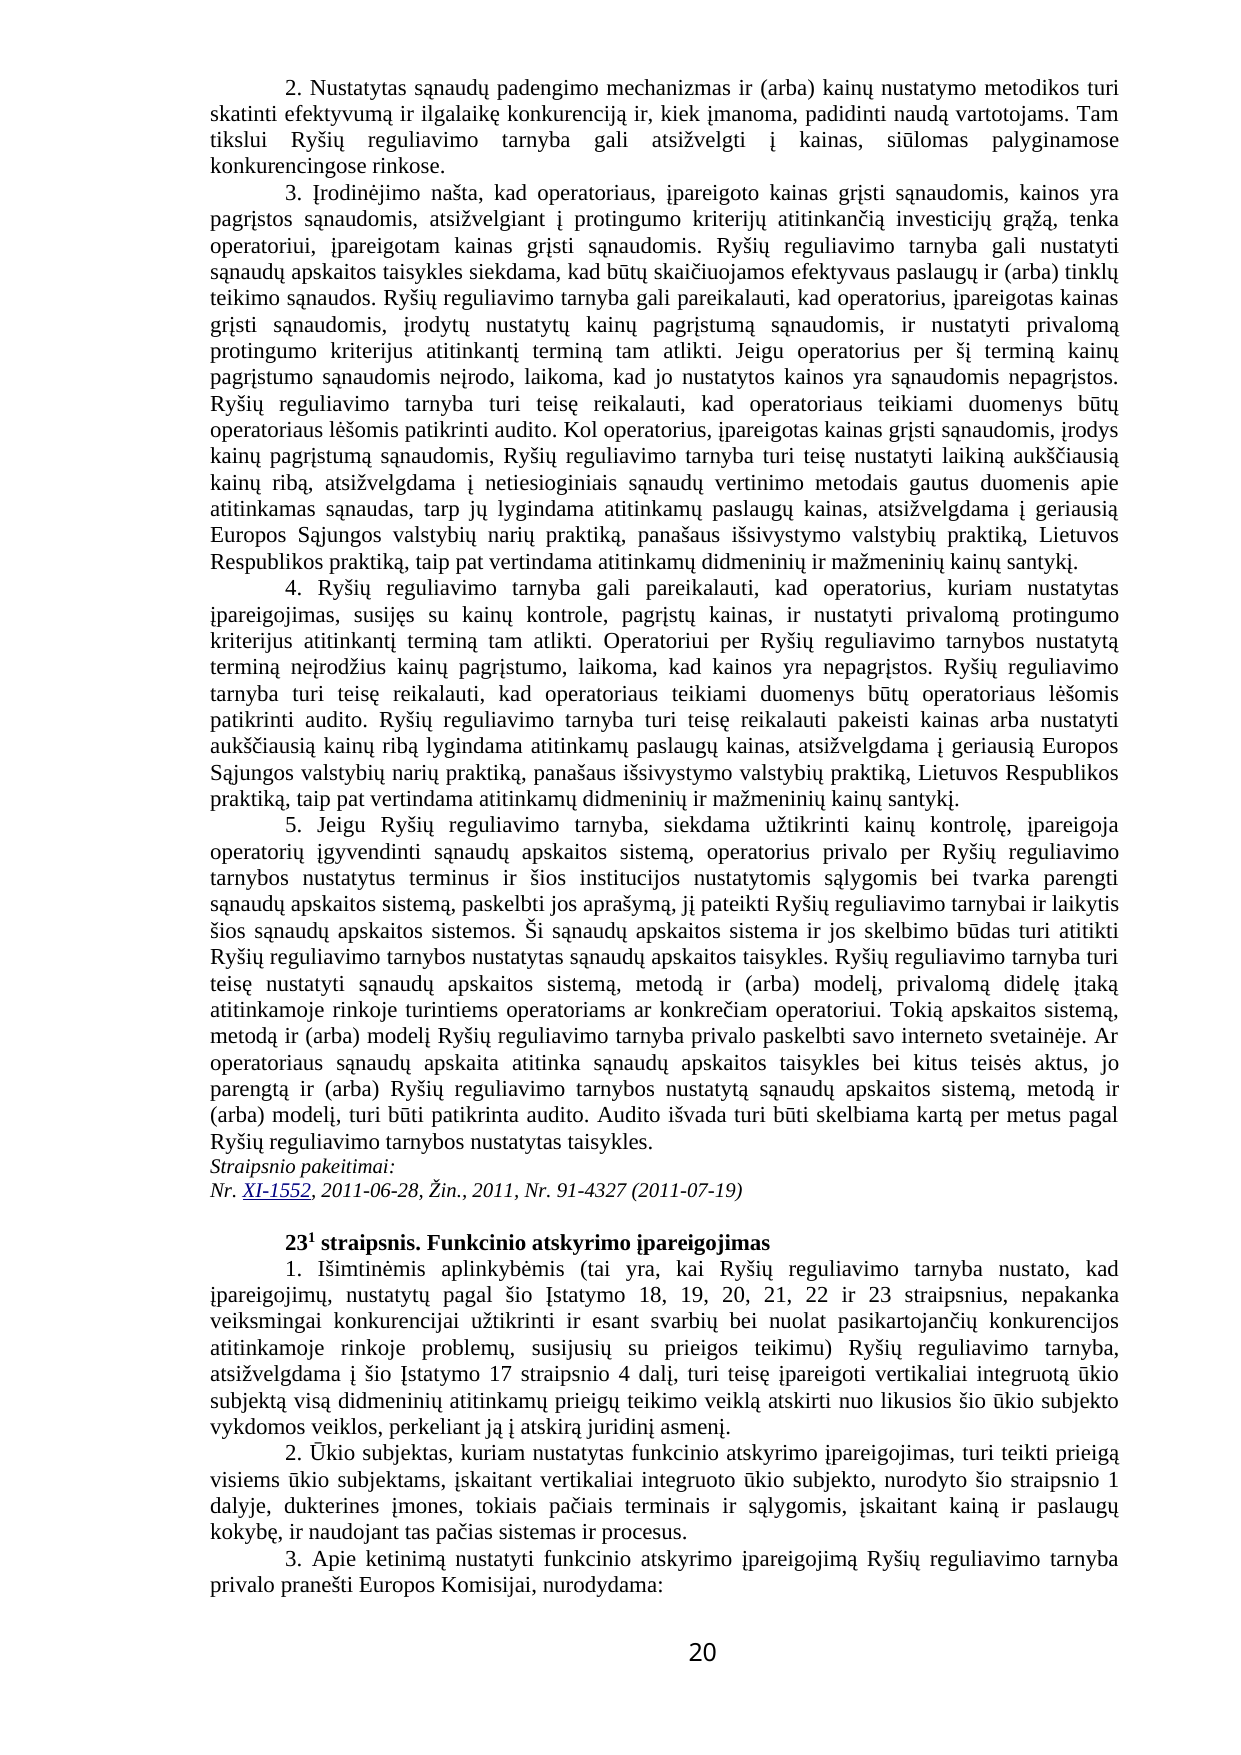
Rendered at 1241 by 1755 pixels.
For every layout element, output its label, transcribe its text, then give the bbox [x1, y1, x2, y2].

text Nr. XI-1552, 2011-06-28, Žin., 2011, Nr. 91-4327 (2011-07-19) [210, 1178, 1120, 1202]
subtitle 231 straipsnis. Funkcinio atskyrimo įpareigojimas [210, 1228, 1120, 1255]
text 1. Išimtinėmis aplinkybėmis (tai yra, kai Ryšių reguliavimo tarnyba nustato, kad įpareigojimų, nustatytų pagal šio Įstatymo 18, 19, 20, 21, 22 ir 23 straipsnius, nepakanka veiksmingai konkurencijai užtikrinti ir esant svarbių bei nuolat pasikartojančių konkurencijos atitinkamoje rinkoje problemų, susijusių su prieigos teikimu) Ryšių reguliavimo tarnyba, atsižvelgdama į šio Įstatymo 17 straipsnio 4 dalį, turi teisę įpareigoti vertikaliai integruotą ūkio subjektą visą didmeninių atitinkamų prieigų teikimo veiklą atskirti nuo likusios šio ūkio subjekto vykdomos veiklos, perkeliant ją į atskirą juridinį asmenį. [210, 1255, 1120, 1439]
text 2. Nustatytas sąnaudų padengimo mechanizmas ir (arba) kainų nustatymo metodikos turi skatinti efektyvumą ir ilgalaikę konkurenciją ir, kiek įmanoma, padidinti naudą vartotojams. Tam tikslui Ryšių reguliavimo tarnyba gali atsižvelgti į kainas, siūlomas palyginamose konkurencingose rinkose. [210, 73, 1120, 179]
text 5. Jeigu Ryšių reguliavimo tarnyba, siekdama užtikrinti kainų kontrolę, įpareigoja operatorių įgyvendinti sąnaudų apskaitos sistemą, operatorius privalo per Ryšių reguliavimo tarnybos nustatytus terminus ir šios institucijos nustatytomis sąlygomis bei tvarka parengti sąnaudų apskaitos sistemą, paskelbti jos aprašymą, jį pateikti Ryšių reguliavimo tarnybai ir laikytis šios sąnaudų apskaitos sistemos. Ši sąnaudų apskaitos sistema ir jos skelbimo būdas turi atitikti Ryšių reguliavimo tarnybos nustatytas sąnaudų apskaitos taisykles. Ryšių reguliavimo tarnyba turi teisę nustatyti sąnaudų apskaitos sistemą, metodą ir (arba) modelį, privalomą didelę įtaką atitinkamoje rinkoje turintiems operatoriams ar konkrečiam operatoriui. Tokią apskaitos sistemą, metodą ir (arba) modelį Ryšių reguliavimo tarnyba privalo paskelbti savo interneto svetainėje. Ar operatoriaus sąnaudų apskaita atitinka sąnaudų apskaitos taisykles bei kitus teisės aktus, jo parengtą ir (arba) Ryšių reguliavimo tarnybos nustatytą sąnaudų apskaitos sistemą, metodą ir (arba) modelį, turi būti patikrinta audito. Audito išvada turi būti skelbiama kartą per metus pagal Ryšių reguliavimo tarnybos nustatytas taisykles. [210, 811, 1120, 1154]
text 2. Ūkio subjektas, kuriam nustatytas funkcinio atskyrimo įpareigojimas, turi teikti prieigą visiems ūkio subjektams, įskaitant vertikaliai integruoto ūkio subjekto, nurodyto šio straipsnio 1 dalyje, dukterines įmones, tokiais pačiais terminais ir sąlygomis, įskaitant kainą ir paslaugų kokybę, ir naudojant tas pačias sistemas ir procesus. [210, 1439, 1120, 1545]
text Straipsnio pakeitimai: [210, 1154, 1120, 1178]
text 4. Ryšių reguliavimo tarnyba gali pareikalauti, kad operatorius, kuriam nustatytas įpareigojimas, susijęs su kainų kontrole, pagrįstų kainas, ir nustatyti privalomą protingumo kriterijus atitinkantį terminą tam atlikti. Operatoriui per Ryšių reguliavimo tarnybos nustatytą terminą neįrodžius kainų pagrįstumo, laikoma, kad kainos yra nepagrįstos. Ryšių reguliavimo tarnyba turi teisę reikalauti, kad operatoriaus teikiami duomenys būtų operatoriaus lėšomis patikrinti audito. Ryšių reguliavimo tarnyba turi teisę reikalauti pakeisti kainas arba nustatyti aukščiausią kainų ribą lygindama atitinkamų paslaugų kainas, atsižvelgdama į geriausią Europos Sąjungos valstybių narių praktiką, panašaus išsivystymo valstybių praktiką, Lietuvos Respublikos praktiką, taip pat vertindama atitinkamų didmeninių ir mažmeninių kainų santykį. [210, 574, 1120, 811]
text 3. Apie ketinimą nustatyti funkcinio atskyrimo įpareigojimą Ryšių reguliavimo tarnyba privalo pranešti Europos Komisijai, nurodydama: [210, 1545, 1120, 1597]
text 3. Įrodinėjimo našta, kad operatoriaus, įpareigoto kainas grįsti sąnaudomis, kainos yra pagrįstos sąnaudomis, atsižvelgiant į protingumo kriterijų atitinkančią investicijų grąžą, tenka operatoriui, įpareigotam kainas grįsti sąnaudomis. Ryšių reguliavimo tarnyba gali nustatyti sąnaudų apskaitos taisykles siekdama, kad būtų skaičiuojamos efektyvaus paslaugų ir (arba) tinklų teikimo sąnaudos. Ryšių reguliavimo tarnyba gali pareikalauti, kad operatorius, įpareigotas kainas grįsti sąnaudomis, įrodytų nustatytų kainų pagrįstumą sąnaudomis, ir nustatyti privalomą protingumo kriterijus atitinkantį terminą tam atlikti. Jeigu operatorius per šį terminą kainų pagrįstumo sąnaudomis neįrodo, laikoma, kad jo nustatytos kainos yra sąnaudomis nepagrįstos. Ryšių reguliavimo tarnyba turi teisę reikalauti, kad operatoriaus teikiami duomenys būtų operatoriaus lėšomis patikrinti audito. Kol operatorius, įpareigotas kainas grįsti sąnaudomis, įrodys kainų pagrįstumą sąnaudomis, Ryšių reguliavimo tarnyba turi teisę nustatyti laikiną aukščiausią kainų ribą, atsižvelgdama į netiesioginiais sąnaudų vertinimo metodais gautus duomenis apie atitinkamas sąnaudas, tarp jų lygindama atitinkamų paslaugų kainas, atsižvelgdama į geriausią Europos Sąjungos valstybių narių praktiką, panašaus išsivystymo valstybių praktiką, Lietuvos Respublikos praktiką, taip pat vertindama atitinkamų didmeninių ir mažmeninių kainų santykį. [210, 179, 1120, 574]
